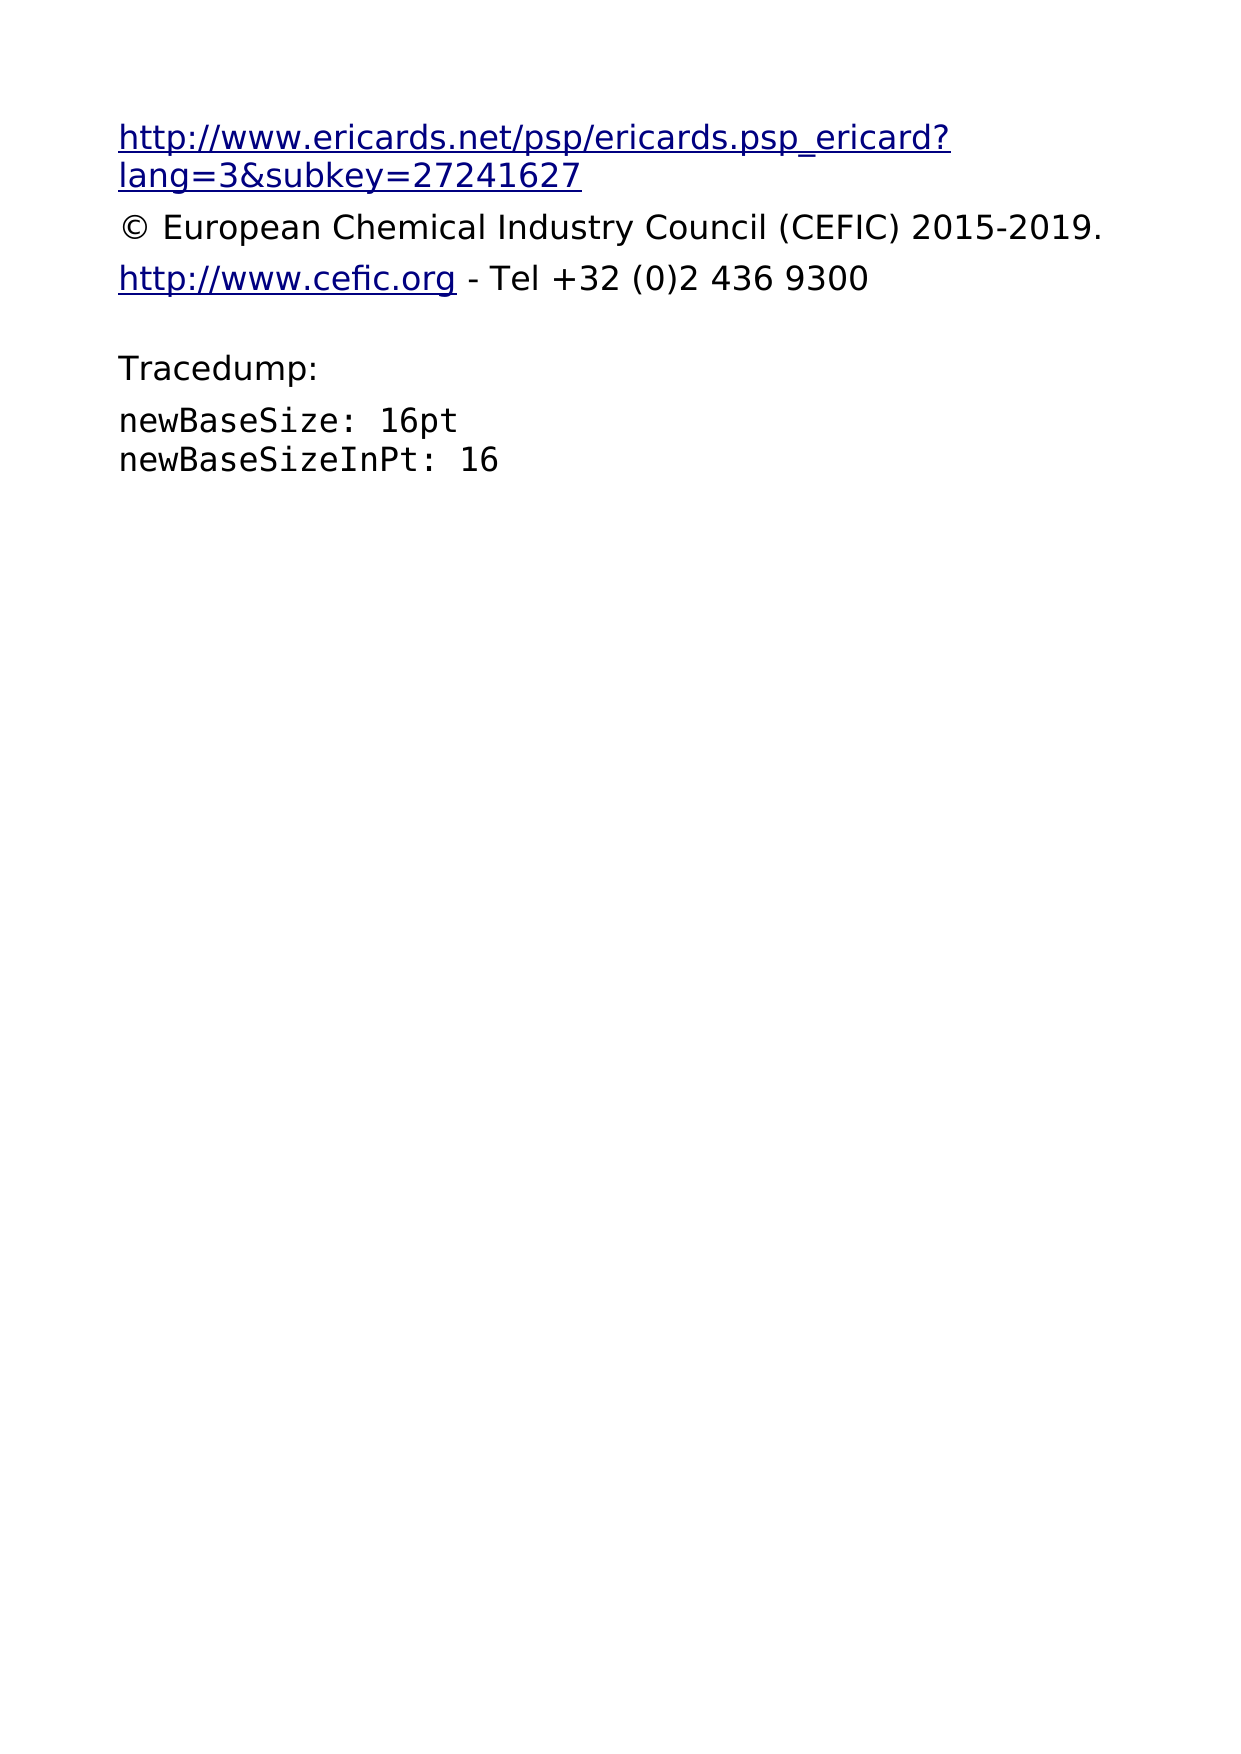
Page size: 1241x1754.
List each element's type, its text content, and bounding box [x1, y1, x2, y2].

text © European Chemical Industry Council (CEFIC) 2015-2019. [118, 208, 1122, 247]
text newBaseSize: 16pt newBaseSizeInPt: 16 [118, 401, 1122, 479]
text http://www.cefic.org - Tel +32 (0)2 436 9300 [118, 260, 1122, 298]
text Tracedump: [118, 311, 1122, 389]
text http://www.ericards.net/psp/ericards.psp_ericard?lang=3&subkey=27241627 [118, 118, 1122, 196]
